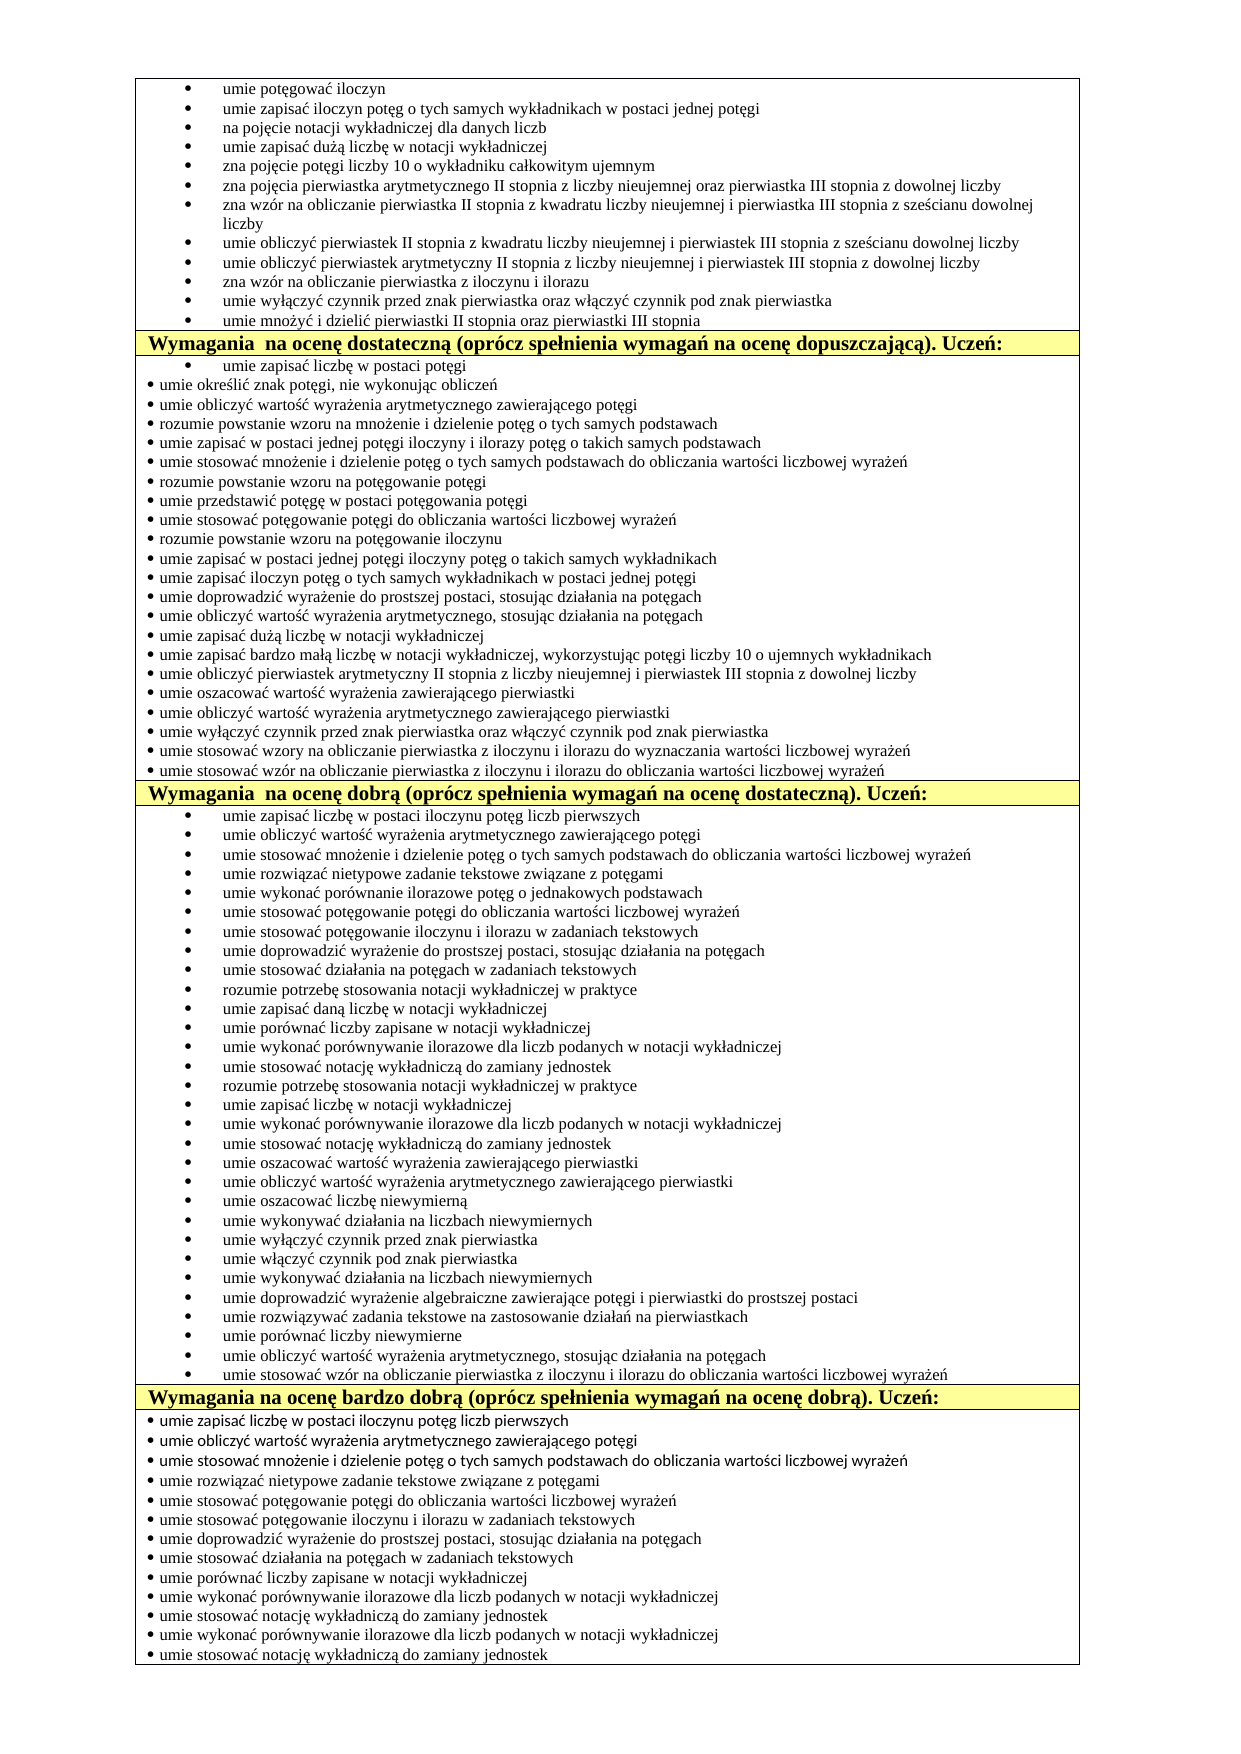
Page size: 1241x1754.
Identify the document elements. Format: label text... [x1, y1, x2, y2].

table_cell umie zapisać liczbę w postaci iloczynu potęg liczb pierwszych umie obliczyć wartość wyrażenia arytmetycznego zawierającego potęgi umie stosować mnożenie i dzielenie potęg o tych samych podstawach do obliczania wartości liczbowej wyrażeń umie rozwiązać nietypowe zadanie tekstowe związane z potęgami umie stosować potęgowanie potęgi do obliczania wartości liczbowej wyrażeń umie stosować potęgowanie iloczynu i ilorazu w zadaniach tekstowych umie doprowadzić wyrażenie do prostszej postaci, stosując działania na potęgach umie stosować działania na potęgach w zadaniach tekstowych umie porównać liczby zapisane w notacji wykładniczej umie wykonać porównywanie ilorazowe dla liczb podanych w notacji wykładniczej umie stosować notację wykładniczą do zamiany jednostek umie wykonać porównywanie ilorazowe dla liczb podanych w notacji wykładniczej umie stosować notację wykładniczą do zamiany jednostek umie obliczyć wartość wyrażenia arytmetycznego zawierającego pierwiastki umie oszacować liczbę niewymierną umie wykonywać działania na liczbach niewymiernych umie włączyć czynnik pod znak pierwiastka umie wykonywać działania na liczbach niewymiernych umie stosować wzór na obliczanie pierwiastka z iloczynu i ilorazu do obliczania wartości liczbowej wyrażeń umie doprowadzić wyrażenie algebraiczne zawierające potęgi i pierwiastki do prostszej postaci umie rozwiązywać zadania tekstowe na zastosowanie działań na pierwiastkach umie porównać liczby niewymierne [136, 1410, 1079, 1664]
table_cell Wymagania na ocenę bardzo dobrą (oprócz spełnienia wymagań na ocenę dobrą). Uczeń: [136, 1385, 1079, 1409]
table_cell Wymagania na ocenę dobrą (oprócz spełnienia wymagań na ocenę dostateczną). Uczeń: [136, 781, 1079, 805]
table_cell zna i rozumie pojęcie potęgi o wykładniku naturalnym umie obliczyć potęgę o wykładniku naturalnym zna wzór na mnożenie i dzielenie potęg o tych samych podstawach umie zapisać w postaci jednej potęgi iloczyny i ilorazy potęg o takich samych podstawach umie mnożyć i dzielić potęgi o tych samych podstawach zna wzór na potęgowanie potęgi umie zapisać w postaci jednej potęgi potęgę potęgi umie potęgować potęgę zna wzór na potęgowanie iloczynu i ilorazu umie zapisać w postaci jednej potęgi iloczyny potęg o takich samych wykładnikach umie potęgować iloczyn umie zapisać iloczyn potęg o tych samych wykładnikach w postaci jednej potęgi na pojęcie notacji wykładniczej dla danych liczb umie zapisać dużą liczbę w notacji wykładniczej zna pojęcie potęgi liczby 10 o wykładniku całkowitym ujemnym zna pojęcia pierwiastka arytmetycznego II stopnia z liczby nieujemnej oraz pierwiastka III stopnia z dowolnej liczby zna wzór na obliczanie pierwiastka II stopnia z kwadratu liczby nieujemnej i pierwiastka III stopnia z sześcianu dowolnej liczby umie obliczyć pierwiastek II stopnia z kwadratu liczby nieujemnej i pierwiastek III stopnia z sześcianu dowolnej liczby umie obliczyć pierwiastek arytmetyczny II stopnia z liczby nieujemnej i pierwiastek III stopnia z dowolnej liczby zna wzór na obliczanie pierwiastka z iloczynu i ilorazu umie wyłączyć czynnik przed znak pierwiastka oraz włączyć czynnik pod znak pierwiastka umie mnożyć i dzielić pierwiastki II stopnia oraz pierwiastki III stopnia [136, 79, 1079, 329]
table_cell Wymagania na ocenę dostateczną (oprócz spełnienia wymagań na ocenę dopuszczającą). Uczeń: [136, 331, 1079, 355]
table_cell umie zapisać liczbę w postaci iloczynu potęg liczb pierwszych umie obliczyć wartość wyrażenia arytmetycznego zawierającego potęgi umie stosować mnożenie i dzielenie potęg o tych samych podstawach do obliczania wartości liczbowej wyrażeń umie rozwiązać nietypowe zadanie tekstowe związane z potęgami umie wykonać porównanie ilorazowe potęg o jednakowych podstawach umie stosować potęgowanie potęgi do obliczania wartości liczbowej wyrażeń umie stosować potęgowanie iloczynu i ilorazu w zadaniach tekstowych umie doprowadzić wyrażenie do prostszej postaci, stosując działania na potęgach umie stosować działania na potęgach w zadaniach tekstowych rozumie potrzebę stosowania notacji wykładniczej w praktyce umie zapisać daną liczbę w notacji wykładniczej umie porównać liczby zapisane w notacji wykładniczej umie wykonać porównywanie ilorazowe dla liczb podanych w notacji wykładniczej umie stosować notację wykładniczą do zamiany jednostek rozumie potrzebę stosowania notacji wykładniczej w praktyce umie zapisać liczbę w notacji wykładniczej umie wykonać porównywanie ilorazowe dla liczb podanych w notacji wykładniczej umie stosować notację wykładniczą do zamiany jednostek umie oszacować wartość wyrażenia zawierającego pierwiastki umie obliczyć wartość wyrażenia arytmetycznego zawierającego pierwiastki umie oszacować liczbę niewymierną umie wykonywać działania na liczbach niewymiernych umie wyłączyć czynnik przed znak pierwiastka umie włączyć czynnik pod znak pierwiastka umie wykonywać działania na liczbach niewymiernych umie doprowadzić wyrażenie algebraiczne zawierające potęgi i pierwiastki do prostszej postaci umie rozwiązywać zadania tekstowe na zastosowanie działań na pierwiastkach umie porównać liczby niewymierne umie obliczyć wartość wyrażenia arytmetycznego, stosując działania na potęgach umie stosować wzór na obliczanie pierwiastka z iloczynu i ilorazu do obliczania wartości liczbowej wyrażeń [136, 806, 1079, 1384]
table_cell umie zapisać liczbę w postaci potęgi umie określić znak potęgi, nie wykonując obliczeń umie obliczyć wartość wyrażenia arytmetycznego zawierającego potęgi rozumie powstanie wzoru na mnożenie i dzielenie potęg o tych samych podstawach umie zapisać w postaci jednej potęgi iloczyny i ilorazy potęg o takich samych podstawach umie stosować mnożenie i dzielenie potęg o tych samych podstawach do obliczania wartości liczbowej wyrażeń rozumie powstanie wzoru na potęgowanie potęgi umie przedstawić potęgę w postaci potęgowania potęgi umie stosować potęgowanie potęgi do obliczania wartości liczbowej wyrażeń rozumie powstanie wzoru na potęgowanie iloczynu umie zapisać w postaci jednej potęgi iloczyny potęg o takich samych wykładnikach umie zapisać iloczyn potęg o tych samych wykładnikach w postaci jednej potęgi umie doprowadzić wyrażenie do prostszej postaci, stosując działania na potęgach umie obliczyć wartość wyrażenia arytmetycznego, stosując działania na potęgach umie zapisać dużą liczbę w notacji wykładniczej umie zapisać bardzo małą liczbę w notacji wykładniczej, wykorzystując potęgi liczby 10 o ujemnych wykładnikach umie obliczyć pierwiastek arytmetyczny II stopnia z liczby nieujemnej i pierwiastek III stopnia z dowolnej liczby umie oszacować wartość wyrażenia zawierającego pierwiastki umie obliczyć wartość wyrażenia arytmetycznego zawierającego pierwiastki umie wyłączyć czynnik przed znak pierwiastka oraz włączyć czynnik pod znak pierwiastka umie stosować wzory na obliczanie pierwiastka z iloczynu i ilorazu do wyznaczania wartości liczbowej wyrażeń umie stosować wzór na obliczanie pierwiastka z iloczynu i ilorazu do obliczania wartości liczbowej wyrażeń [136, 356, 1079, 780]
